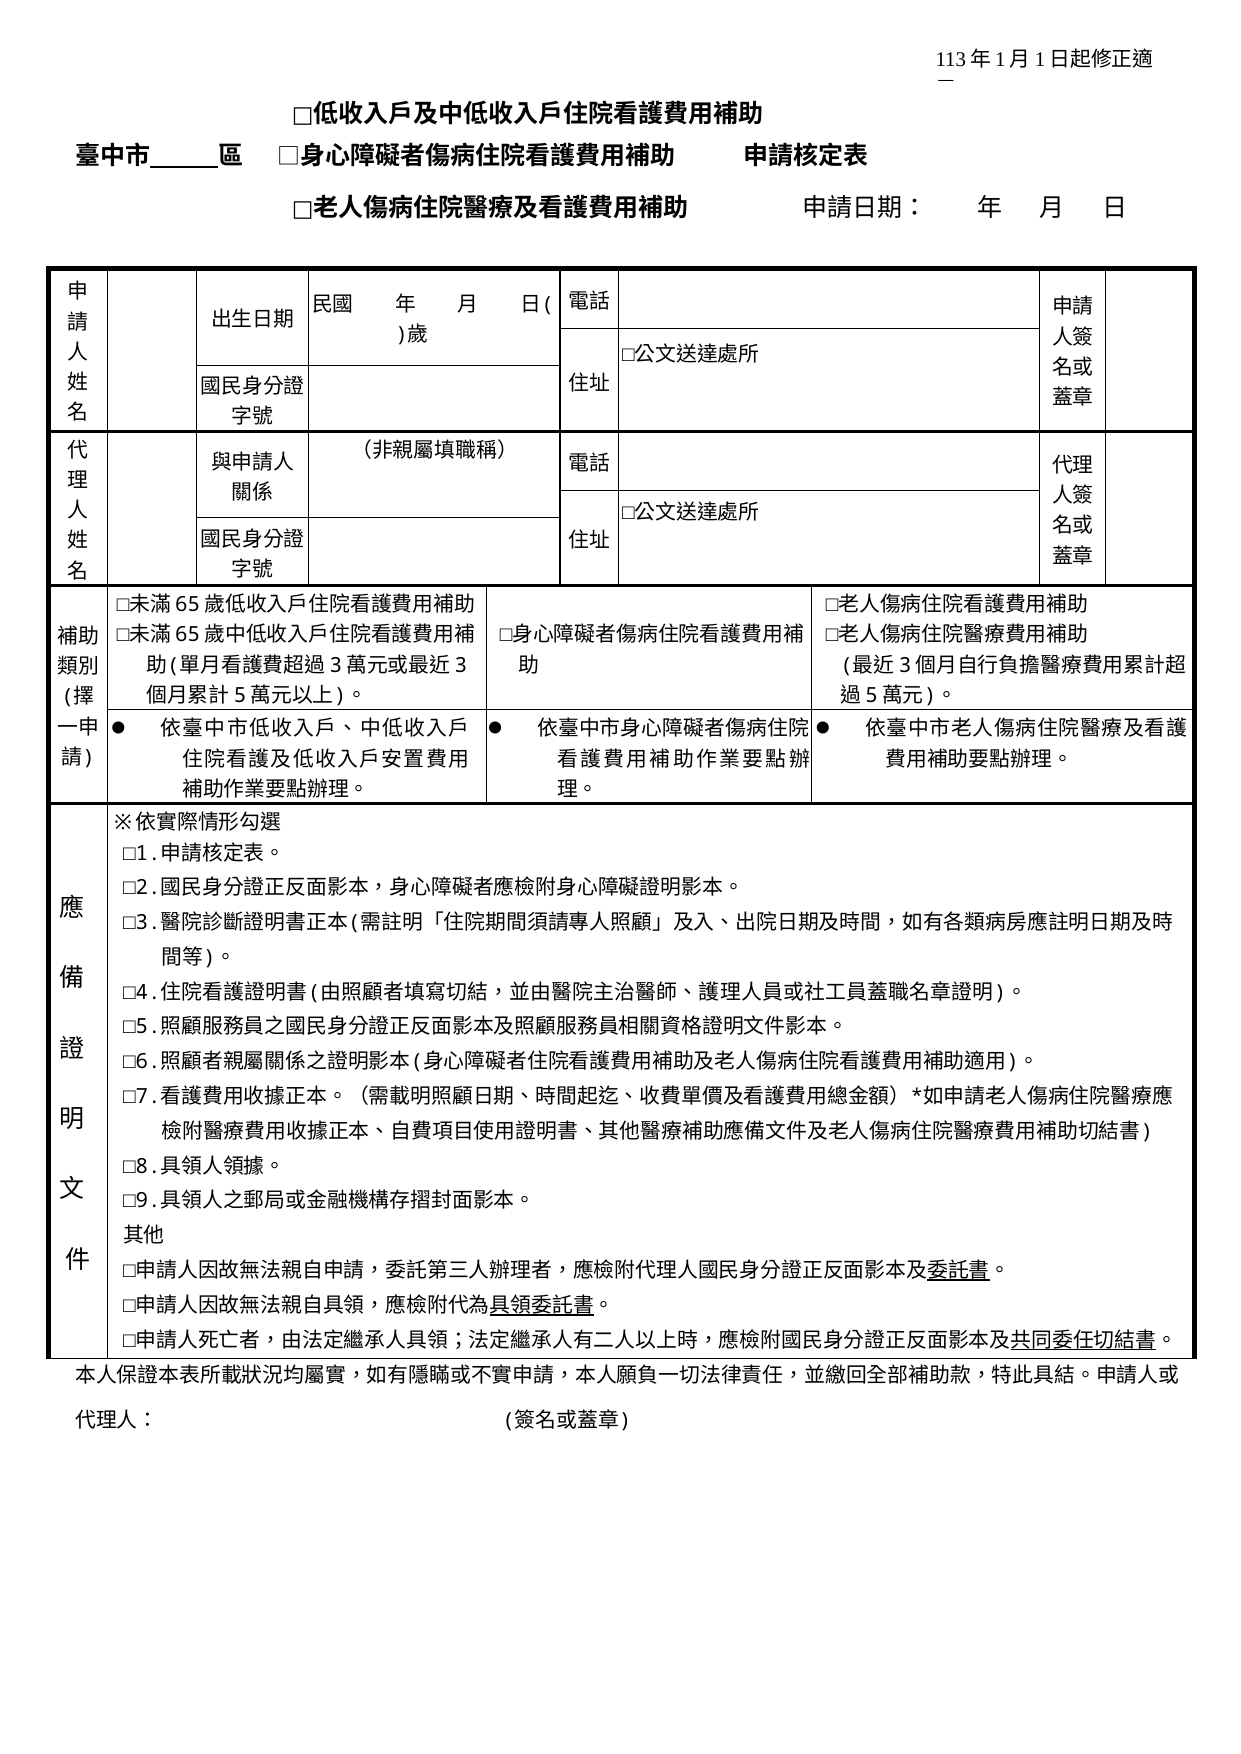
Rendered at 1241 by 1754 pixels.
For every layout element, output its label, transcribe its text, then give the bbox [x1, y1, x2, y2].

table_cell [619, 433, 1039, 490]
table_cell 補助類別(擇一申請) [51, 587, 107, 802]
text □老人傷病住院醫療及看護費用補助 申請日期： 年 月 日 [75, 171, 1193, 228]
table_header 申 請 人 姓 名 [51, 271, 107, 430]
table_cell □身心障礙者傷病住院看護費用補助 [487, 587, 811, 708]
table_cell [108, 490, 196, 584]
table_cell 依臺中市老人傷病住院醫療及看護費用補助要點辦理。 [812, 710, 1192, 802]
table_cell ※依實際情形勾選 □1.申請核定表。 □2.國民身分證正反面影本，身心障礙者應檢附身心障礙證明影本。 □3.醫院診斷證明書正本(需註明「住院期間須請專人照顧」及入、出院日期及時間，如有各類病房應註明日期及時間等)。 □4.住院看護證明書(由照顧者填寫切結，並由醫院主治醫師、護理人員或社工員蓋職名章證明)。 □5.照顧服務員之國民身分證正反面影本及照顧服務員相關資格證明文件影本。 □6.照顧者親屬關係之證明影本(身心障礙者住院看護費用補助及老人傷病住院看護費用補助適用)。 □7.看護費用收據正本。（需載明照顧日期、時間起迄、收費單價及看護費用總金額）*如申請老人傷病住院醫療應檢附醫療費用收據正本、自費項目使用證明書、其他醫療補助應備文件及老人傷病住院醫療費用補助切結書) □8.具領人領據。 □9.具領人之郵局或金融機構存摺封面影本。 其他 □申請人因故無法親自申請，委託第三人辦理者，應檢附代理人國民身分證正反面影本及委託書。 □申請人因故無法親自具領，應檢附代為具領委託書。 □申請人死亡者，由法定繼承人具領；法定繼承人有二人以上時，應檢附國民身分證正反面影本及共同委任切結書。 [108, 805, 1192, 1357]
table_cell 住址 [561, 491, 618, 584]
table_cell 代 理 人 姓 名 [51, 433, 107, 584]
table_cell □未滿65歲低收入戶住院看護費用補助 □未滿65歲中低收入戶住院看護費用補助(單月看護費超過3萬元或最近3個月累計5萬元以上)。 [108, 587, 486, 708]
table_cell 依臺中市身心障礙者傷病住院看護費用補助作業要點辦理。 [487, 710, 811, 802]
table_cell □公文送達處所 [619, 491, 1039, 584]
table_cell 依臺中市低收入戶、中低收入戶住院看護及低收入戶安置費用補助作業要點辦理。 [108, 710, 486, 802]
table_cell 與申請人 關係 [197, 433, 308, 517]
table_cell 電話 [561, 433, 618, 490]
table_header 申請 人簽 名或 蓋章 [1040, 271, 1105, 430]
table_header 出生日期 [197, 271, 308, 365]
table_header [1106, 271, 1192, 430]
table_cell □公文送達處所 [619, 329, 1039, 430]
table_cell [108, 433, 196, 490]
table_cell 國民身分證 字號 [197, 518, 308, 584]
table_header 民國 年 月 日( )歲 [309, 271, 559, 365]
table_header 電話 [561, 271, 618, 327]
text 本人保證本表所載狀況均屬實，如有隱瞞或不實申請，本人願負一切法律責任，並繳回全部補助款，特此具結。申請人或代理人： (簽名或蓋章) [75, 1359, 1193, 1434]
table_header [619, 271, 1039, 327]
text □低收入戶及中低收入戶住院看護費用補助 [75, 34, 1193, 135]
table_cell [309, 366, 559, 430]
text 臺中市 區 □身心障礙者傷病住院看護費用補助 申請核定表 [75, 135, 1193, 171]
table_cell 代理 人簽 名或 蓋章 [1040, 433, 1105, 584]
table_cell 住址 [561, 329, 618, 430]
table_cell （非親屬填職稱） [309, 433, 559, 517]
table_header [108, 271, 196, 430]
text 113年1月1日起修正適用 [935, 42, 1157, 81]
table_cell 國民身分證 字號 [197, 366, 308, 430]
table_cell [1106, 433, 1192, 584]
table_cell 應 備 證 明 文 件 [51, 805, 107, 1357]
table_cell □老人傷病住院看護費用補助 □老人傷病住院醫療費用補助 (最近3個月自行負擔醫療費用累計超過5萬元)。 [812, 587, 1192, 708]
table_cell [309, 518, 559, 584]
